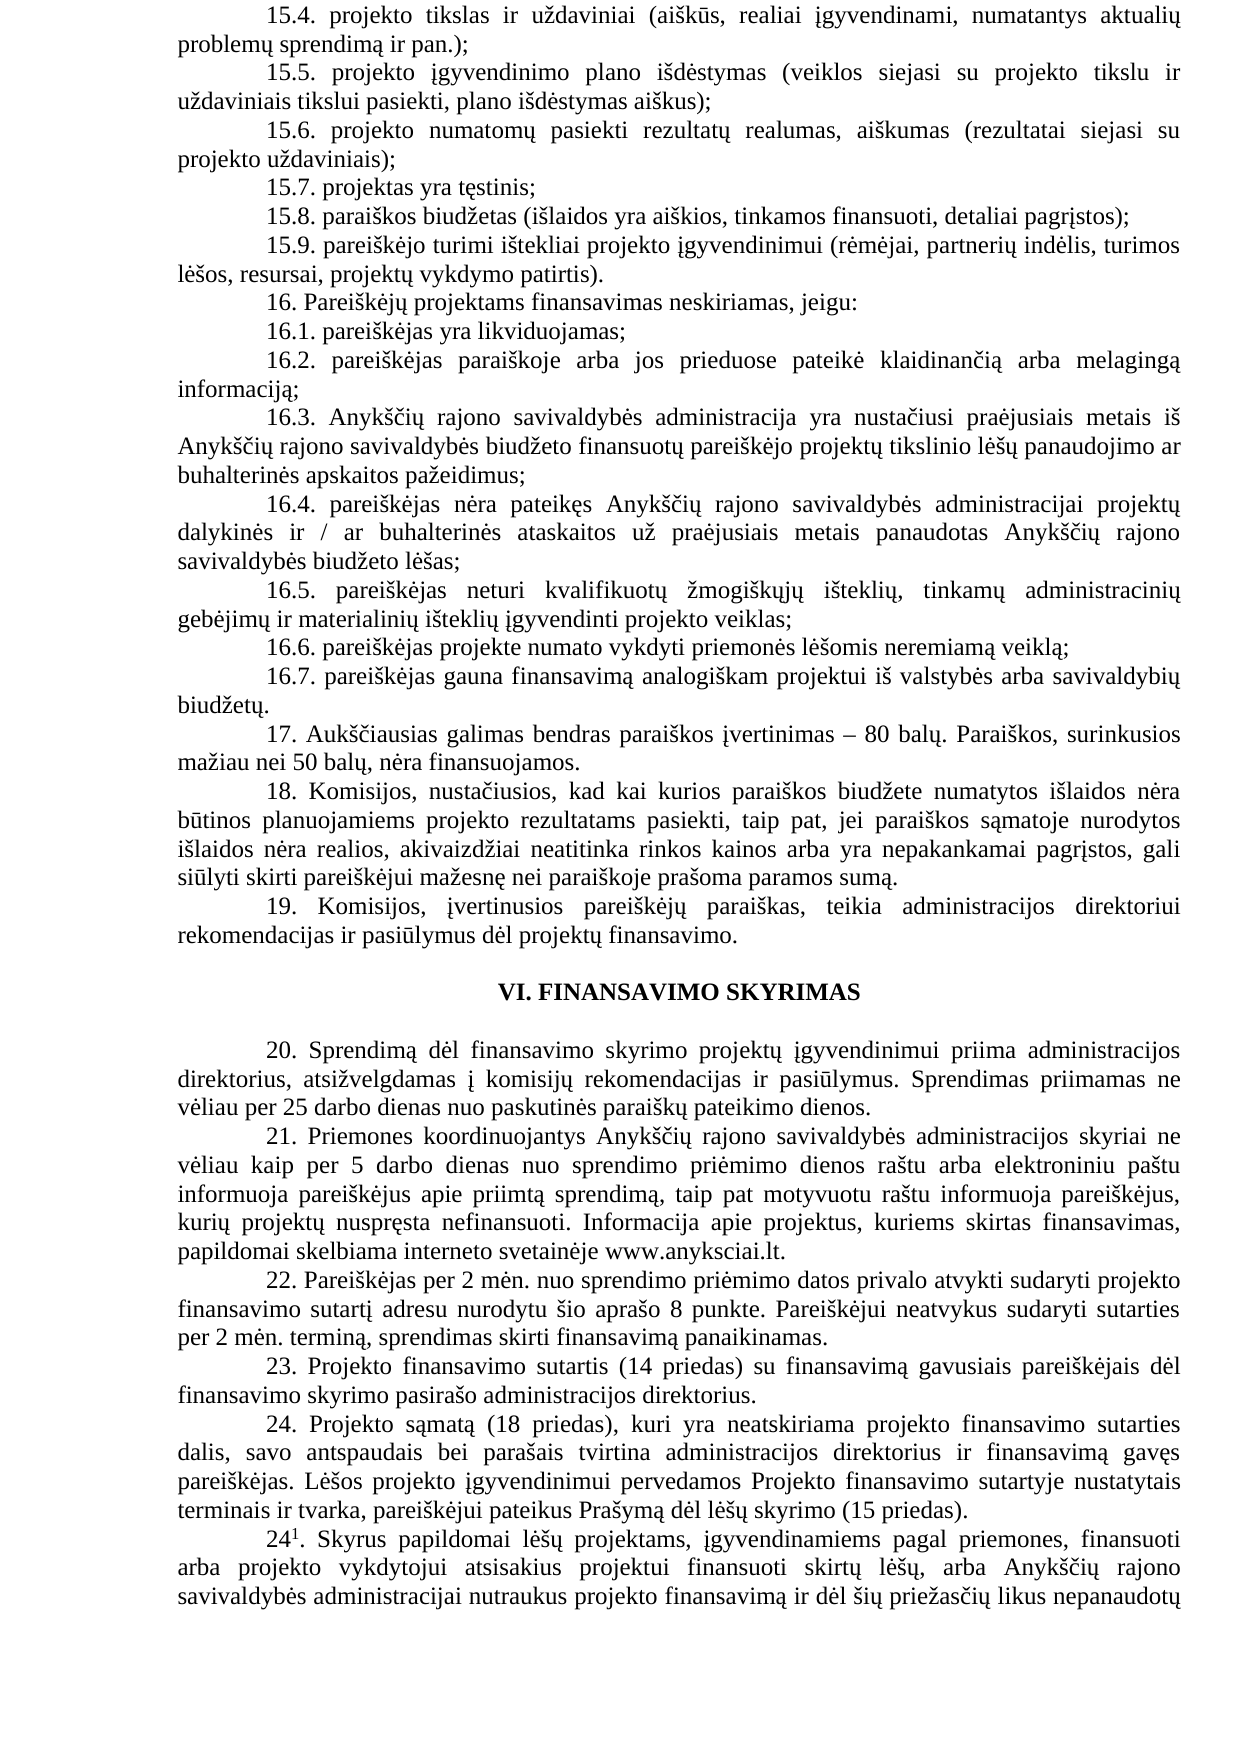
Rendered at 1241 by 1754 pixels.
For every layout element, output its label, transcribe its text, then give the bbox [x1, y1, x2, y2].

text 15.7. projektas yra tęstinis; [177, 172, 1181, 201]
text 21. Priemones koordinuojantys Anykščių rajono savivaldybės administracijos skyriai ne vėliau kaip per 5 darbo dienas nuo sprendimo priėmimo dienos raštu arba elektroniniu paštu informuoja pareiškėjus apie priimtą sprendimą, taip pat motyvuotu raštu informuoja pareiškėjus, kurių projektų nuspręsta nefinansuoti. Informacija apie projektus, kuriems skirtas finansavimas, papildomai skelbiama interneto svetainėje www.anyksciai.lt. [177, 1121, 1181, 1265]
text 23. Projekto finansavimo sutartis (14 priedas) su finansavimą gavusiais pareiškėjais dėl finansavimo skyrimo pasirašo administracijos direktorius. [177, 1351, 1181, 1409]
text 15.9. pareiškėjo turimi ištekliai projekto įgyvendinimui (rėmėjai, partnerių indėlis, turimos lėšos, resursai, projektų vykdymo patirtis). [177, 230, 1181, 287]
text 16.7. pareiškėjas gauna finansavimą analogiškam projektui iš valstybės arba savivaldybių biudžetų. [177, 661, 1181, 719]
text 24. Projekto sąmatą (18 priedas), kuri yra neatskiriama projekto finansavimo sutarties dalis, savo antspaudais bei parašais tvirtina administracijos direktorius ir finansavimą gavęs pareiškėjas. Lėšos projekto įgyvendinimui pervedamos Projekto finansavimo sutartyje nustatytais terminais ir tvarka, pareiškėjui pateikus Prašymą dėl lėšų skyrimo (15 priedas). [177, 1409, 1181, 1524]
text 16.6. pareiškėjas projekte numato vykdyti priemonės lėšomis neremiamą veiklą; [177, 632, 1181, 661]
text 16.4. pareiškėjas nėra pateikęs Anykščių rajono savivaldybės administracijai projektų dalykinės ir / ar buhalterinės ataskaitos už praėjusiais metais panaudotas Anykščių rajono savivaldybės biudžeto lėšas; [177, 489, 1181, 575]
text 20. Sprendimą dėl finansavimo skyrimo projektų įgyvendinimui priima administracijos direktorius, atsižvelgdamas į komisijų rekomendacijas ir pasiūlymus. Sprendimas priimamas ne vėliau per 25 darbo dienas nuo paskutinės paraiškų pateikimo dienos. [177, 1035, 1181, 1121]
text 17. Aukščiausias galimas bendras paraiškos įvertinimas – 80 balų. Paraiškos, surinkusios mažiau nei 50 balų, nėra finansuojamos. [177, 719, 1181, 776]
text 18. Komisijos, nustačiusios, kad kai kurios paraiškos biudžete numatytos išlaidos nėra būtinos planuojamiems projekto rezultatams pasiekti, taip pat, jei paraiškos sąmatoje nurodytos išlaidos nėra realios, akivaizdžiai neatitinka rinkos kainos arba yra nepakankamai pagrįstos, gali siūlyti skirti pareiškėjui mažesnę nei paraiškoje prašoma paramos sumą. [177, 776, 1181, 891]
text 241. Skyrus papildomai lėšų projektams, įgyvendinamiems pagal priemones, finansuoti arba projekto vykdytojui atsisakius projektui finansuoti skirtų lėšų, arba Anykščių rajono savivaldybės administracijai nutraukus projekto finansavimą ir dėl šių priežasčių likus nepanaudotų [177, 1524, 1181, 1610]
text 16.5. pareiškėjas neturi kvalifikuotų žmogiškųjų išteklių, tinkamų administracinių gebėjimų ir materialinių išteklių įgyvendinti projekto veiklas; [177, 575, 1181, 632]
text 19. Komisijos, įvertinusios pareiškėjų paraiškas, teikia administracijos direktoriui rekomendacijas ir pasiūlymus dėl projektų finansavimo. [177, 891, 1181, 949]
text 16.1. pareiškėjas yra likviduojamas; [177, 316, 1181, 345]
text 16.2. pareiškėjas paraiškoje arba jos prieduose pateikė klaidinančią arba melagingą informaciją; [177, 345, 1181, 402]
text 16.3. Anykščių rajono savivaldybės administracija yra nustačiusi praėjusiais metais iš Anykščių rajono savivaldybės biudžeto finansuotų pareiškėjo projektų tikslinio lėšų panaudojimo ar buhalterinės apskaitos pažeidimus; [177, 402, 1181, 489]
text 22. Pareiškėjas per 2 mėn. nuo sprendimo priėmimo datos privalo atvykti sudaryti projekto finansavimo sutartį adresu nurodytu šio aprašo 8 punkte. Pareiškėjui neatvykus sudaryti sutarties per 2 mėn. terminą, sprendimas skirti finansavimą panaikinamas. [177, 1265, 1181, 1351]
text 15.6. projekto numatomų pasiekti rezultatų realumas, aiškumas (rezultatai siejasi su projekto uždaviniais); [177, 115, 1181, 172]
text 15.4. projekto tikslas ir uždaviniai (aiškūs, realiai įgyvendinami, numatantys aktualių problemų sprendimą ir pan.); [177, 0, 1181, 57]
text 15.5. projekto įgyvendinimo plano išdėstymas (veiklos siejasi su projekto tikslu ir uždaviniais tikslui pasiekti, plano išdėstymas aiškus); [177, 57, 1181, 115]
text 15.8. paraiškos biudžetas (išlaidos yra aiškios, tinkamos finansuoti, detaliai pagrįstos); [177, 201, 1181, 230]
text VI. FINANSAVIMO SKYRIMAS [177, 977, 1181, 1006]
text 16. Pareiškėjų projektams finansavimas neskiriamas, jeigu: [177, 287, 1181, 316]
